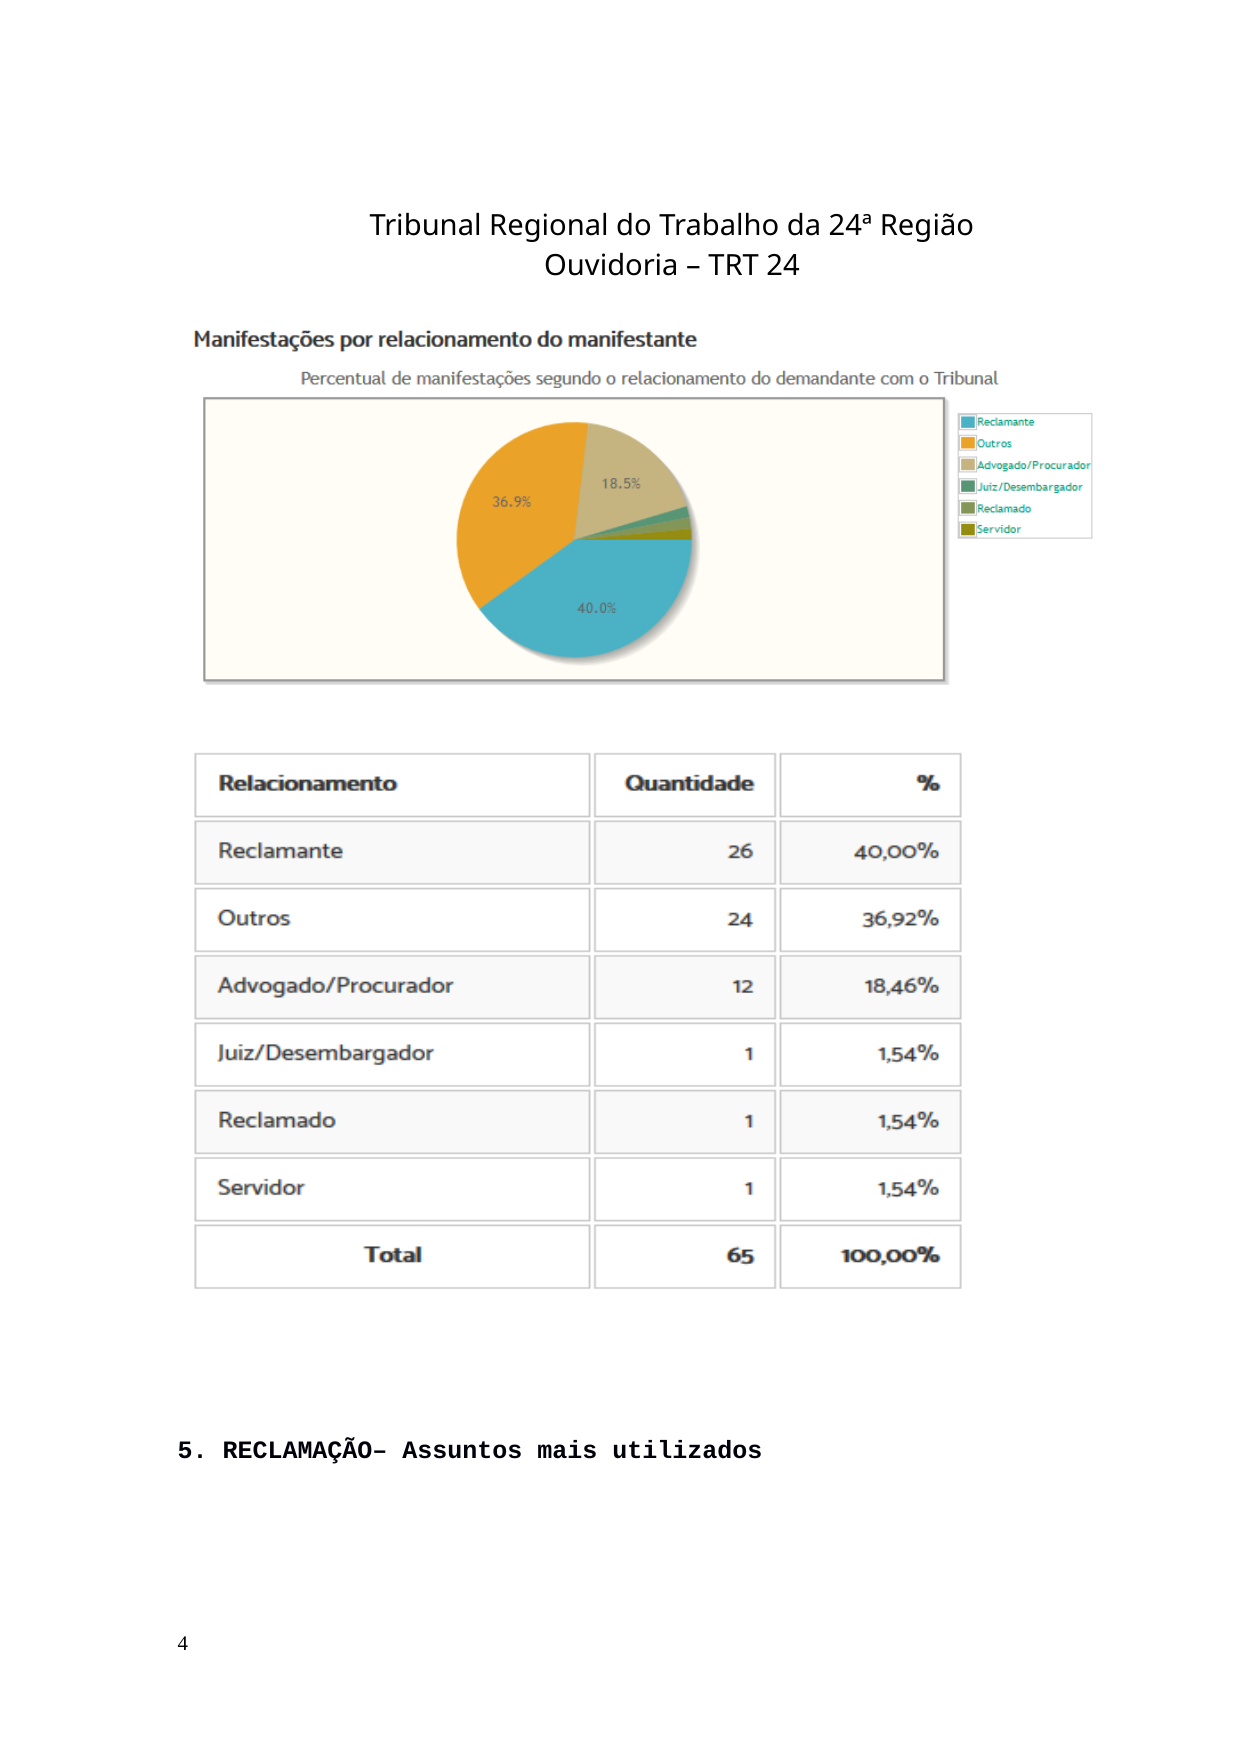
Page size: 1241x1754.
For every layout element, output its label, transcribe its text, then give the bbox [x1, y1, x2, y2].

picture [177, 308, 1121, 685]
picture [177, 733, 1003, 1311]
text 5. RECLAMAÇÃO– Assuntos mais utilizados [177, 1437, 1122, 1466]
